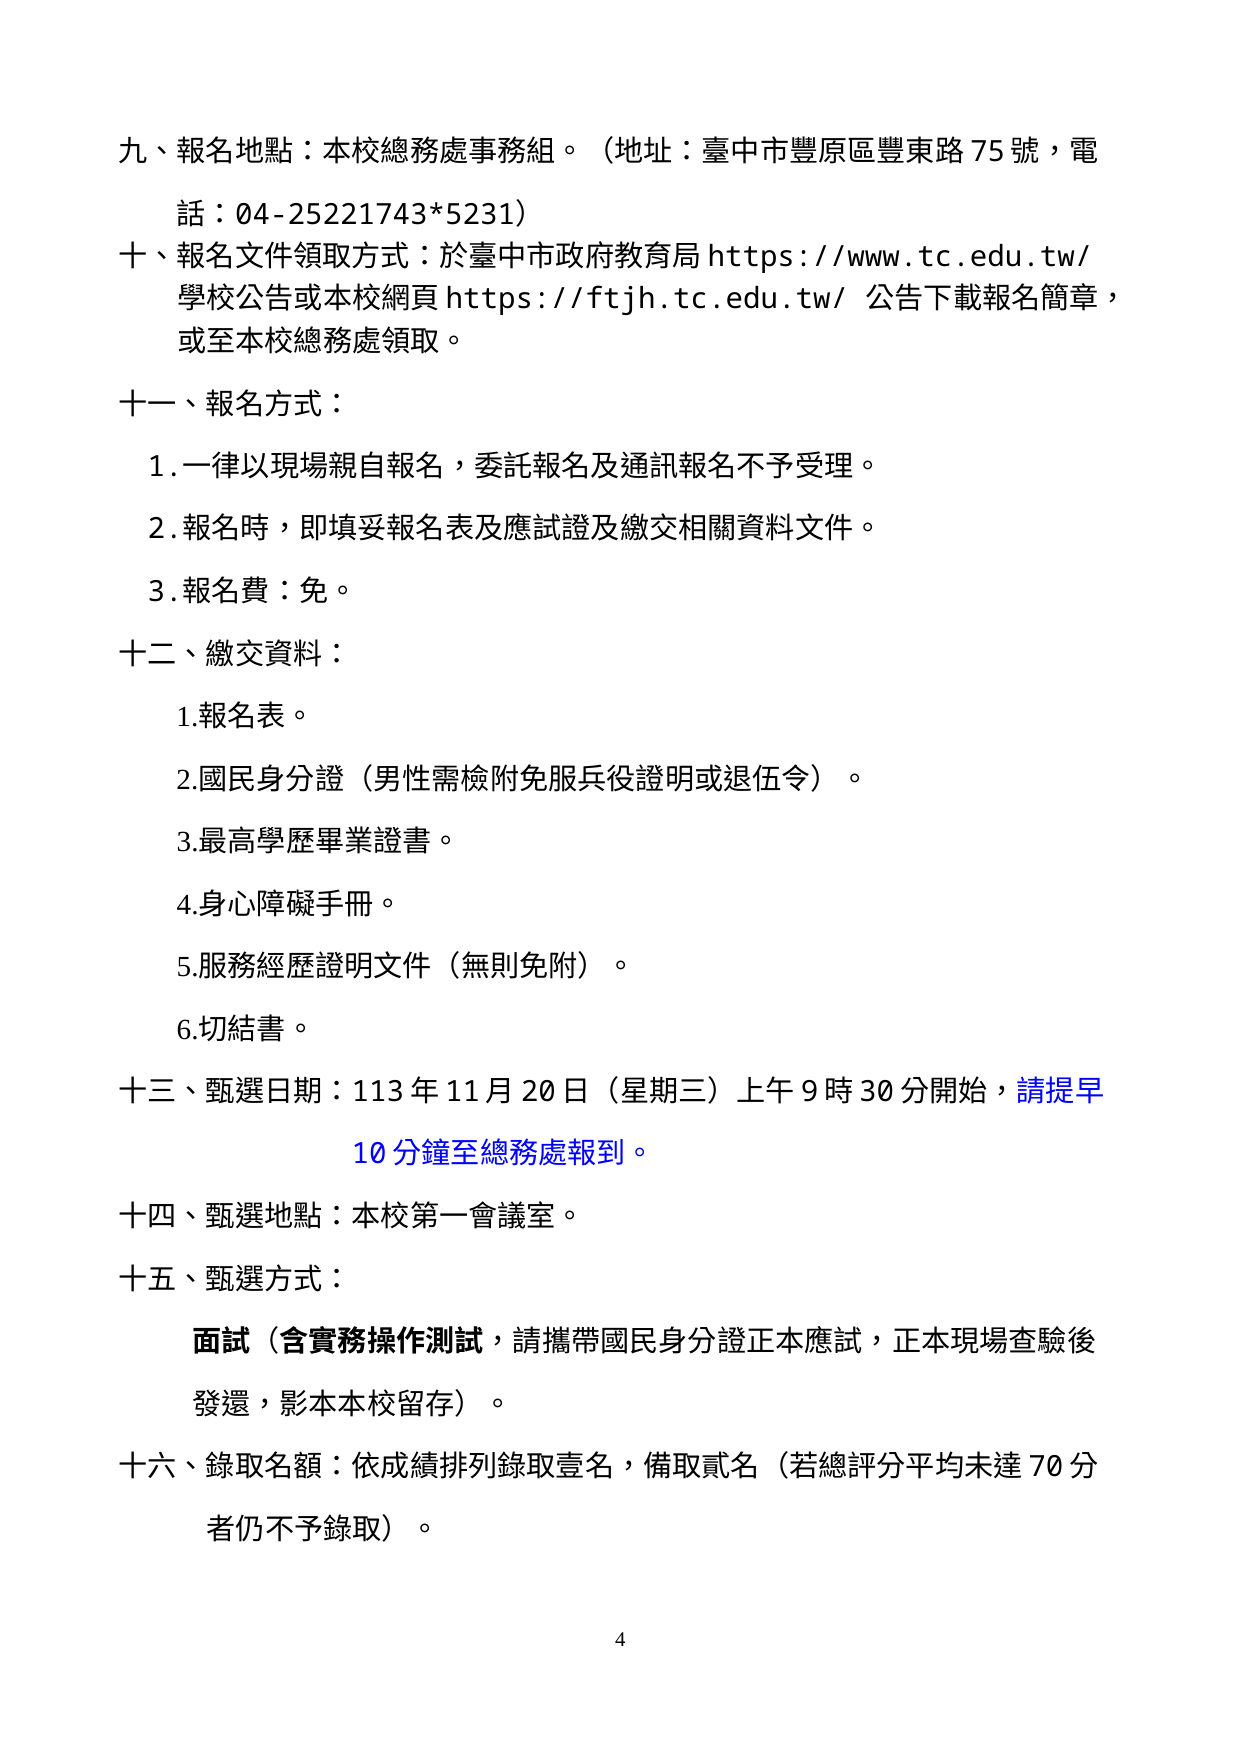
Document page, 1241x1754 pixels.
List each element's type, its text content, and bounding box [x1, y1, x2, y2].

text 1.報名表。 [176, 672, 1122, 735]
text 十二、繳交資料： [118, 610, 1122, 672]
text 6.切結書。 [118, 985, 1122, 1047]
text 5.服務經歷證明文件（無則免附）。 [118, 922, 1122, 985]
text 十三、甄選日期：113年11月20日（星期三）上午9時30分開始，請提早10分鐘至總務處報到。 [118, 1047, 1122, 1172]
text 3.最高學歷畢業證書。 [118, 797, 1122, 860]
text 4.身心障礙手冊。 [118, 860, 1122, 922]
text 十六、錄取名額：依成績排列錄取壹名，備取貳名（若總評分平均未達70分者仍不予錄取）。 [118, 1422, 1122, 1547]
text 十五、甄選方式： [118, 1235, 1122, 1297]
text 十四、甄選地點：本校第一會議室。 [118, 1172, 1122, 1235]
text 2.國民身分證（男性需檢附免服兵役證明或退伍令）。 [176, 735, 1122, 797]
text 面試（含實務操作測試，請攜帶國民身分證正本應試，正本現場查驗後發還，影本本校留存）。 [192, 1297, 1122, 1422]
text 十一、報名方式： 1.一律以現場親自報名，委託報名及通訊報名不予受理。 2.報名時，即填妥報名表及應試證及繳交相關資料文件。 3.報名費：免。 [118, 360, 1122, 610]
text 九、報名地點：本校總務處事務組。（地址：臺中市豐原區豐東路75號，電話：04-25221743*5231） [118, 108, 1122, 233]
text 十、報名文件領取方式：於臺中市政府教育局https://www.tc.edu.tw/ 學校公告或本校網頁https://ftjh.tc.edu.tw/ 公告下載報名簡章，或至本校總務處領取。 [118, 233, 1122, 360]
